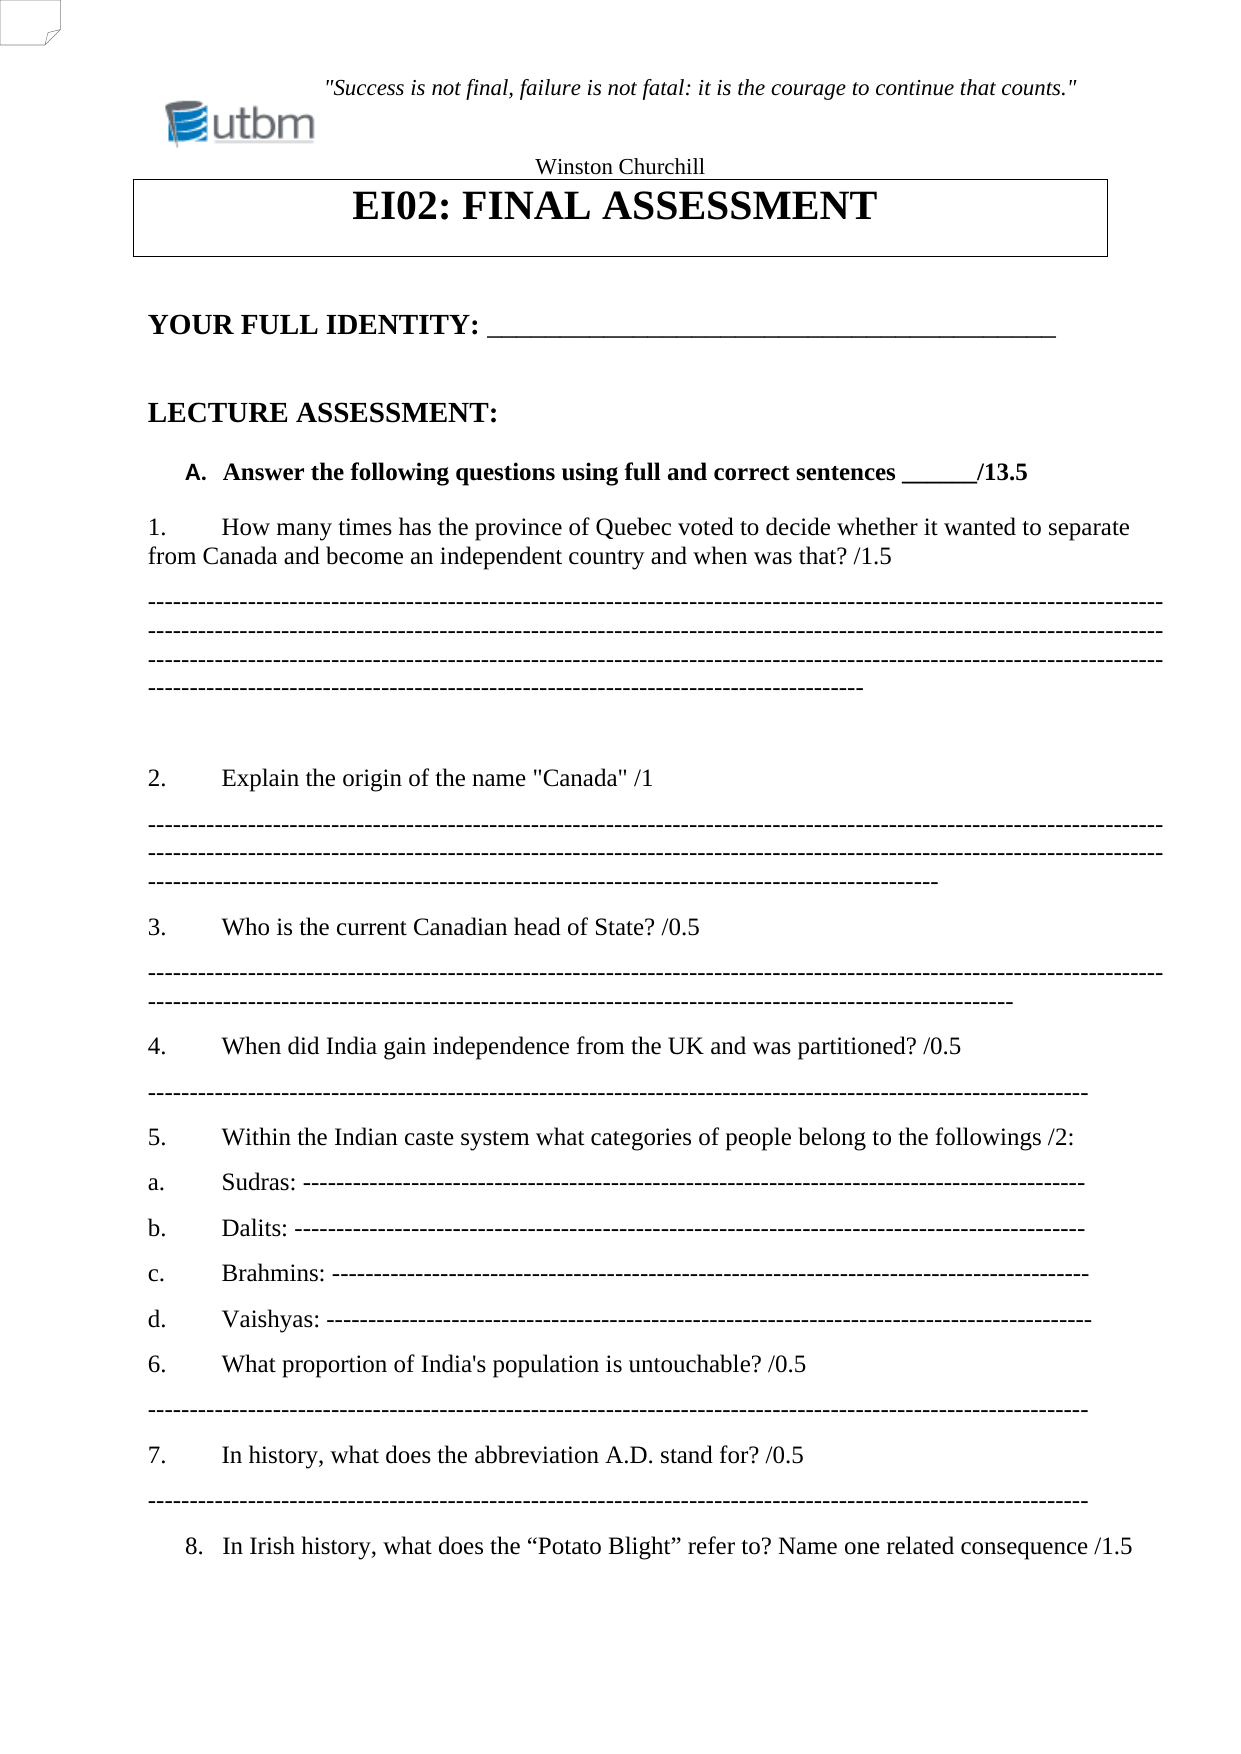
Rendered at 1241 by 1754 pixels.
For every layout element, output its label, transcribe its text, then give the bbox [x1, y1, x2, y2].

list When did India gain independence from the UK and was partitioned? /0.5 [148, 1031, 1169, 1060]
list Answer the following questions using full and correct sentences ______/13.5 [185, 456, 1093, 487]
list How many times has the province of Quebec voted to decide whether it wanted to separate from Canada and become an independent country and when was that? /1.5 [148, 512, 1169, 569]
list In history, what does the abbreviation A.D. stand for? /0.5 [148, 1440, 1169, 1469]
list Within the Indian caste system what categories of people belong to the followings /2: [148, 1122, 1169, 1151]
list Brahmins: ------------------------------------------------------------------------------------------- [148, 1258, 1169, 1287]
list Sudras: ---------------------------------------------------------------------------------------------- [148, 1167, 1169, 1196]
list Explain the origin of the name "Canada" /1 [148, 763, 1169, 792]
list What proportion of India's population is untouchable? /0.5 [148, 1349, 1169, 1378]
list --------------------------------------------------------------------------------------------------------------------------------------------------------------------------------------------------------------------------------------------------------------------------------------------------------------------------------------------------- [148, 809, 1169, 895]
list Vaishyas: -------------------------------------------------------------------------------------------- [148, 1304, 1169, 1332]
text LECTURE ASSESSMENT: [148, 395, 1093, 429]
list In Irish history, what does the “Potato Blight” refer to? Name one related consequence /1.5 [185, 1531, 1152, 1559]
list ----------------------------------------------------------------------------------------------------------------- [148, 1485, 1169, 1514]
list -------------------------------------------------------------------------------------------------------------------------------------------------------------------------------------------------------------------------------------------------------------------------------------------------------------------------------------------------------------------------------------------------------------------------------------------------------------------- [148, 586, 1169, 701]
list ----------------------------------------------------------------------------------------------------------------- [148, 1394, 1169, 1423]
list Dalits: ----------------------------------------------------------------------------------------------- [148, 1213, 1169, 1242]
table_header EI02: FINAL ASSESSMENT [134, 180, 1107, 256]
list ----------------------------------------------------------------------------------------------------------------- [148, 1077, 1169, 1105]
list Who is the current Canadian head of State? /0.5 [148, 912, 1169, 940]
text YOUR FULL IDENTITY: _______________________________________ [148, 307, 1093, 341]
list ---------------------------------------------------------------------------------------------------------------------------------------------------------------------------------------------------------------------------------- [148, 957, 1169, 1014]
